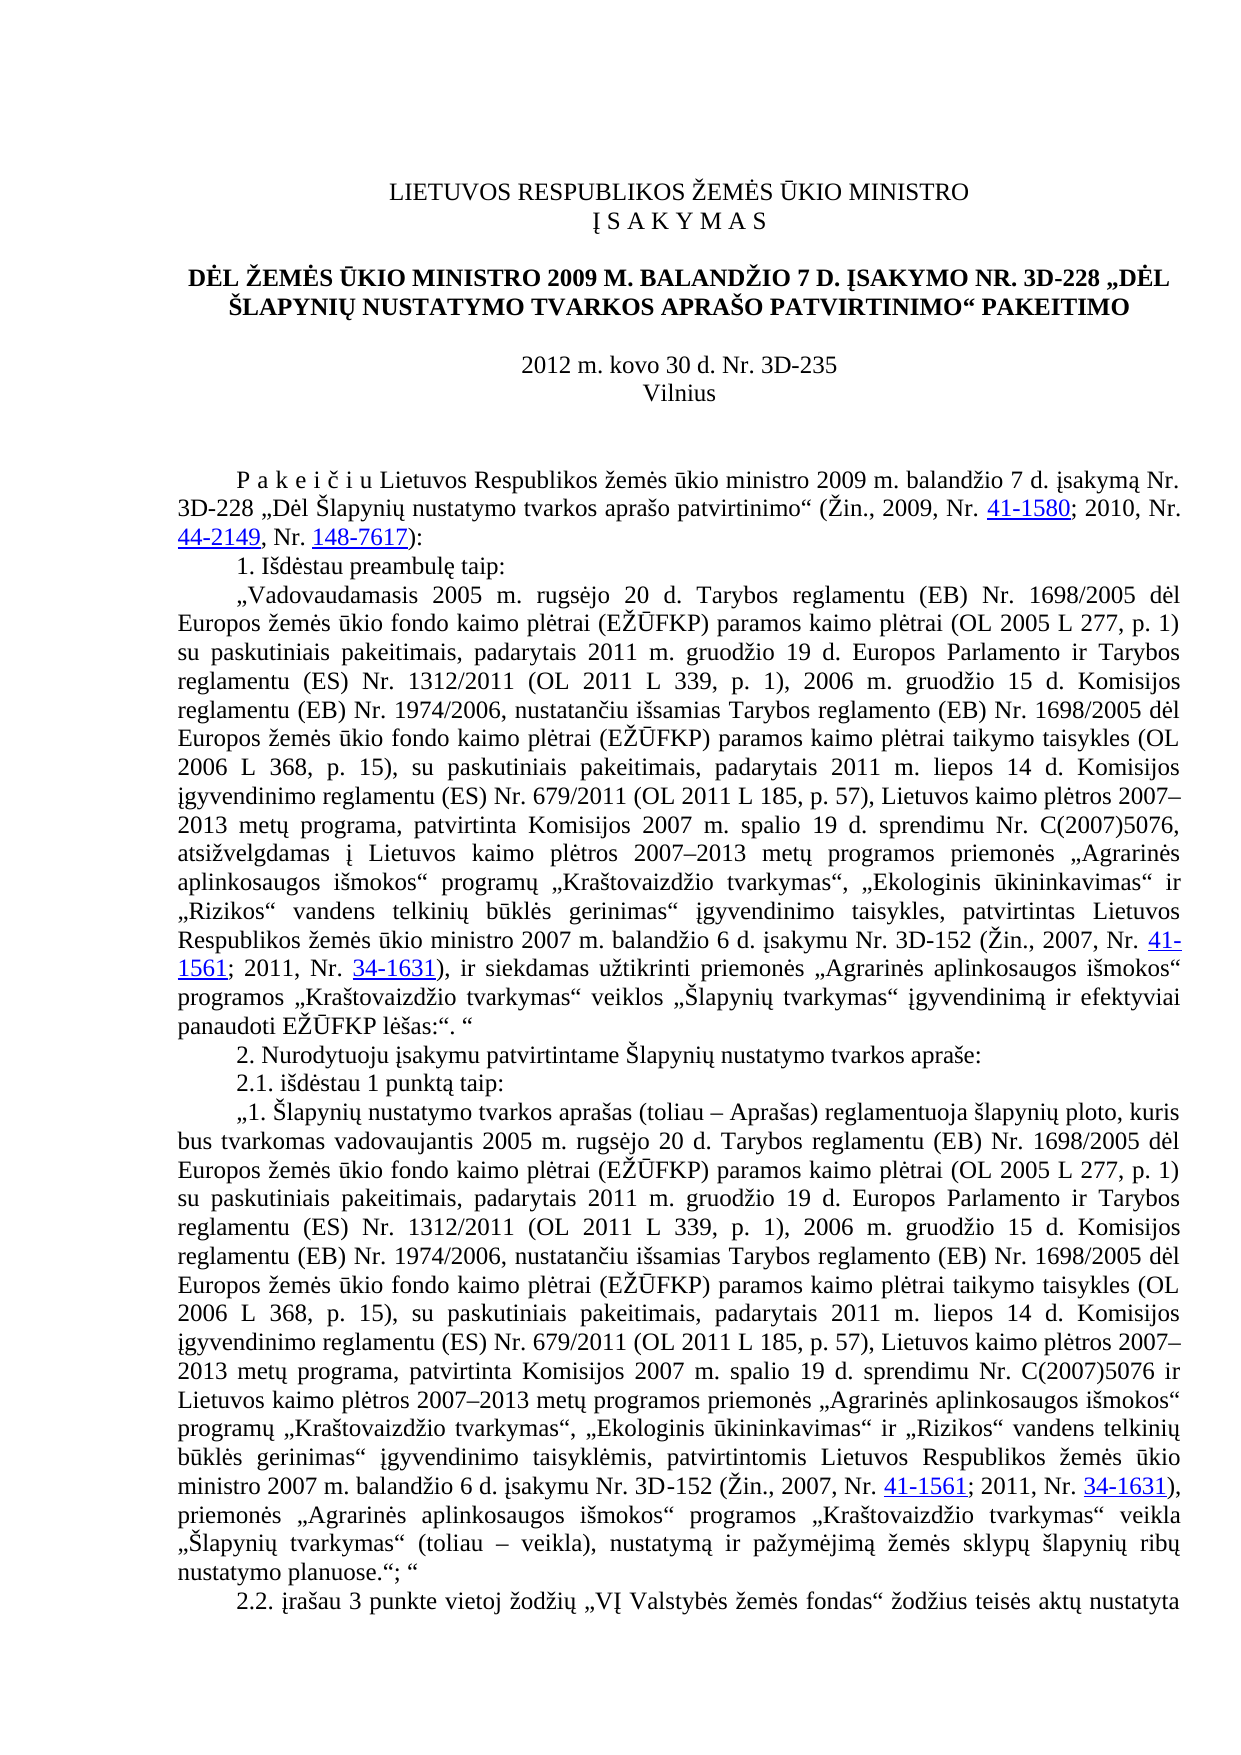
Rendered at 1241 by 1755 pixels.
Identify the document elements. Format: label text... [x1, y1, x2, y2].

text 1. Išdėstau preambulę taip: [177, 551, 1181, 580]
text „Vadovaudamasis 2005 m. rugsėjo 20 d. Tarybos reglamentu (EB) Nr. 1698/2005 dėl Europos žemės ūkio fondo kaimo plėtrai (EŽŪFKP) paramos kaimo plėtrai (OL 2005 L 277, p. 1) su paskutiniais pakeitimais, padarytais 2011 m. gruodžio 19 d. Europos Parlamento ir Tarybos reglamentu (ES) Nr. 1312/2011 (OL 2011 L 339, p. 1), 2006 m. gruodžio 15 d. Komisijos reglamentu (EB) Nr. 1974/2006, nustatančiu išsamias Tarybos reglamento (EB) Nr. 1698/2005 dėl Europos žemės ūkio fondo kaimo plėtrai (EŽŪFKP) paramos kaimo plėtrai taikymo taisykles (OL 2006 L 368, p. 15), su paskutiniais pakeitimais, padarytais 2011 m. liepos 14 d. Komisijos įgyvendinimo reglamentu (ES) Nr. 679/2011 (OL 2011 L 185, p. 57), Lietuvos kaimo plėtros 2007–2013 metų programa, patvirtinta Komisijos 2007 m. spalio 19 d. sprendimu Nr. C(2007)5076, atsižvelgdamas į Lietuvos kaimo plėtros 2007–2013 metų programos priemonės „Agrarinės aplinkosaugos išmokos“ programų „Kraštovaizdžio tvarkymas“, „Ekologinis ūkininkavimas“ ir „Rizikos“ vandens telkinių būklės gerinimas“ įgyvendinimo taisykles, patvirtintas Lietuvos Respublikos žemės ūkio ministro 2007 m. balandžio 6 d. įsakymu Nr. 3D-152 (Žin., 2007, Nr. 41-1561; 2011, Nr. 34-1631), ir siekdamas užtikrinti priemonės „Agrarinės aplinkosaugos išmokos“ programos „Kraštovaizdžio tvarkymas“ veiklos „Šlapynių tvarkymas“ įgyvendinimą ir efektyviai panaudoti EŽŪFKP lėšas:“. “ [177, 580, 1181, 1040]
text Vilnius [177, 378, 1181, 407]
text Į S A K Y M A S [177, 206, 1181, 235]
text LIETUVOS RESPUBLIKOS ŽEMĖS ŪKIO MINISTRO [177, 177, 1181, 206]
text P a k e i č i u Lietuvos Respublikos žemės ūkio ministro 2009 m. balandžio 7 d. įsakymą Nr. 3D-228 „Dėl Šlapynių nustatymo tvarkos aprašo patvirtinimo“ (Žin., 2009, Nr. 41-1580; 2010, Nr. 44-2149, Nr. 148-7617): [177, 465, 1181, 551]
text 2. Nurodytuoju įsakymu patvirtintame Šlapynių nustatymo tvarkos apraše: [177, 1040, 1181, 1068]
text „1. Šlapynių nustatymo tvarkos aprašas (toliau – Aprašas) reglamentuoja šlapynių ploto, kuris bus tvarkomas vadovaujantis 2005 m. rugsėjo 20 d. Tarybos reglamentu (EB) Nr. 1698/2005 dėl Europos žemės ūkio fondo kaimo plėtrai (EŽŪFKP) paramos kaimo plėtrai (OL 2005 L 277, p. 1) su paskutiniais pakeitimais, padarytais 2011 m. gruodžio 19 d. Europos Parlamento ir Tarybos reglamentu (ES) Nr. 1312/2011 (OL 2011 L 339, p. 1), 2006 m. gruodžio 15 d. Komisijos reglamentu (EB) Nr. 1974/2006, nustatančiu išsamias Tarybos reglamento (EB) Nr. 1698/2005 dėl Europos žemės ūkio fondo kaimo plėtrai (EŽŪFKP) paramos kaimo plėtrai taikymo taisykles (OL 2006 L 368, p. 15), su paskutiniais pakeitimais, padarytais 2011 m. liepos 14 d. Komisijos įgyvendinimo reglamentu (ES) Nr. 679/2011 (OL 2011 L 185, p. 57), Lietuvos kaimo plėtros 2007–2013 metų programa, patvirtinta Komisijos 2007 m. spalio 19 d. sprendimu Nr. C(2007)5076 ir Lietuvos kaimo plėtros 2007–2013 metų programos priemonės „Agrarinės aplinkosaugos išmokos“ programų „Kraštovaizdžio tvarkymas“, „Ekologinis ūkininkavimas“ ir „Rizikos“ vandens telkinių būklės gerinimas“ įgyvendinimo taisyklėmis, patvirtintomis Lietuvos Respublikos žemės ūkio ministro 2007 m. balandžio 6 d. įsakymu Nr. 3D‑152 (Žin., 2007, Nr. 41-1561; 2011, Nr. 34-1631), priemonės „Agrarinės aplinkosaugos išmokos“ programos „Kraštovaizdžio tvarkymas“ veikla „Šlapynių tvarkymas“ (toliau – veikla), nustatymą ir pažymėjimą žemės sklypų šlapynių ribų nustatymo planuose.“; “ [177, 1097, 1181, 1586]
text DĖL ŽEMĖS ŪKIO MINISTRO 2009 m. BALANDŽIO 7 d. ĮSAKYMO Nr. 3D-228 „DĖL ŠLAPYNIŲ NUSTATYMO TVARKOS APRAŠO PATVIRTINIMO“ PAKEITIMO [177, 263, 1181, 321]
text 2.1. išdėstau 1 punktą taip: [177, 1068, 1181, 1097]
text 2012 m. kovo 30 d. Nr. 3D-235 [177, 350, 1181, 378]
text 2.2. įrašau 3 punkte vietoj žodžių „VĮ Valstybės žemės fondas“ žodžius teisės aktų nustatyta [177, 1586, 1181, 1615]
